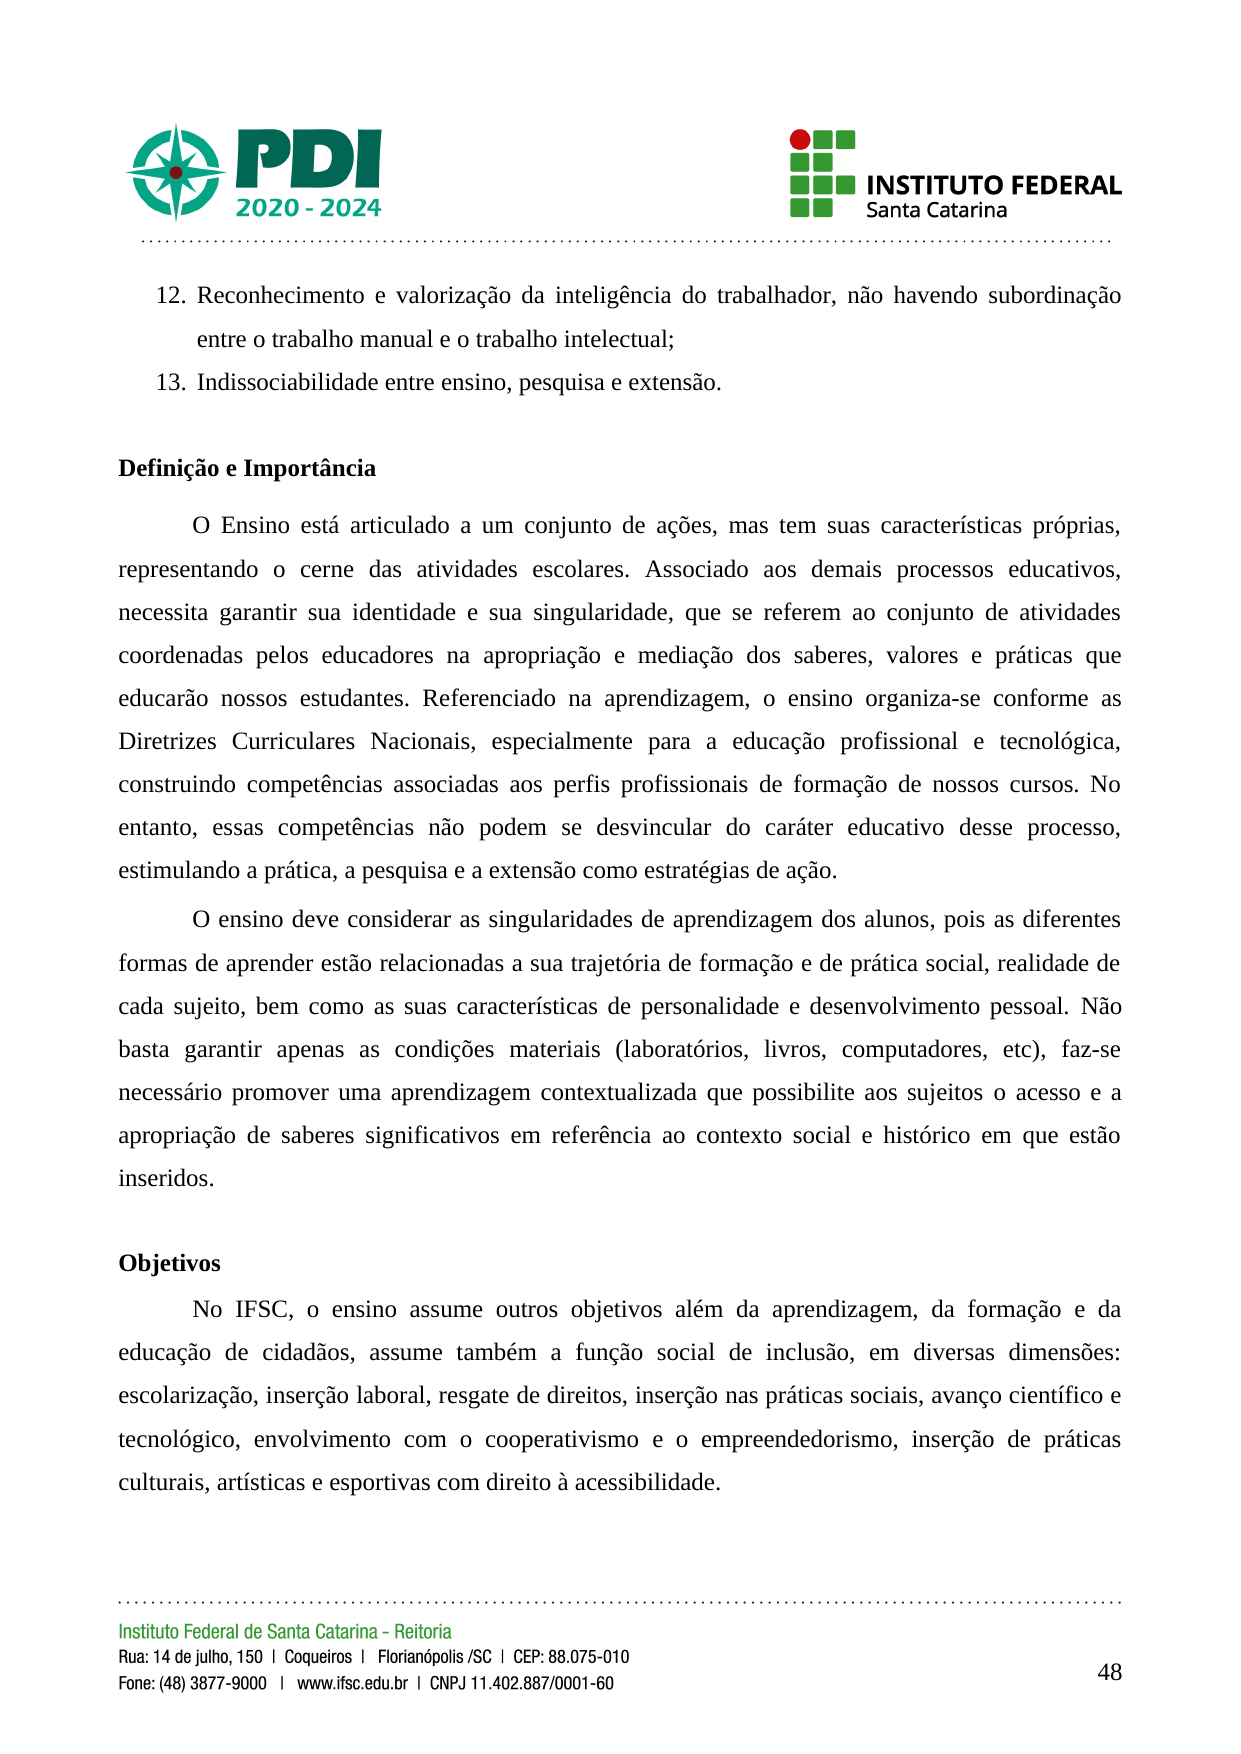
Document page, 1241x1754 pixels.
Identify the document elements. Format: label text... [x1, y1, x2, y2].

text O ensino deve considerar as singularidades de aprendizagem dos alunos, pois as diferentes formas de aprender estão relacionadas a sua trajetória de formação e de prática social, realidade de cada sujeito, bem como as suas características de personalidade e desenvolvimento pessoal. Não basta garantir apenas as condições materiais (laboratórios, livros, computadores, etc), faz-se necessário promover uma aprendizagem contextualizada que possibilite aos sujeitos o acesso e a apropriação de saberes significativos em referência ao contexto social e histórico em que estão inseridos. [118, 904, 1122, 1192]
picture [118, 118, 1122, 251]
subtitle Objetivos [118, 1248, 1122, 1277]
list Reconhecimento e valorização da inteligência do trabalhador, não havendo subordinação entre o trabalho manual e o trabalho intelectual; [155, 281, 1122, 352]
text O Ensino está articulado a um conjunto de ações, mas tem suas características próprias, representando o cerne das atividades escolares. Associado aos demais processos educativos, necessita garantir sua identidade e sua singularidade, que se referem ao conjunto de atividades coordenadas pelos educadores na apropriação e mediação dos saberes, valores e práticas que educarão nossos estudantes. Referenciado na aprendizagem, o ensino organiza-se conforme as Diretrizes Curriculares Nacionais, especialmente para a educação profissional e tecnológica, construindo competências associadas aos perfis profissionais de formação de nossos cursos. No entanto, essas competências não podem se desvincular do caráter educativo desse processo, estimulando a prática, a pesquisa e a extensão como estratégias de ação. [118, 511, 1122, 884]
list Indissociabilidade entre ensino, pesquisa e extensão. [155, 367, 1122, 396]
text Definição e Importância [118, 453, 1122, 482]
picture [220, 1599, 1021, 1699]
text No IFSC, o ensino assume outros objetivos além da aprendizagem, da formação e da educação de cidadãos, assume também a função social de inclusão, em diversas dimensões: escolarização, inserção laboral, resgate de direitos, inserção nas práticas sociais, avanço científico e tecnológico, envolvimento com o cooperativismo e o empreendedorismo, inserção de práticas culturais, artísticas e esportivas com direito à acessibilidade. [118, 1294, 1122, 1496]
